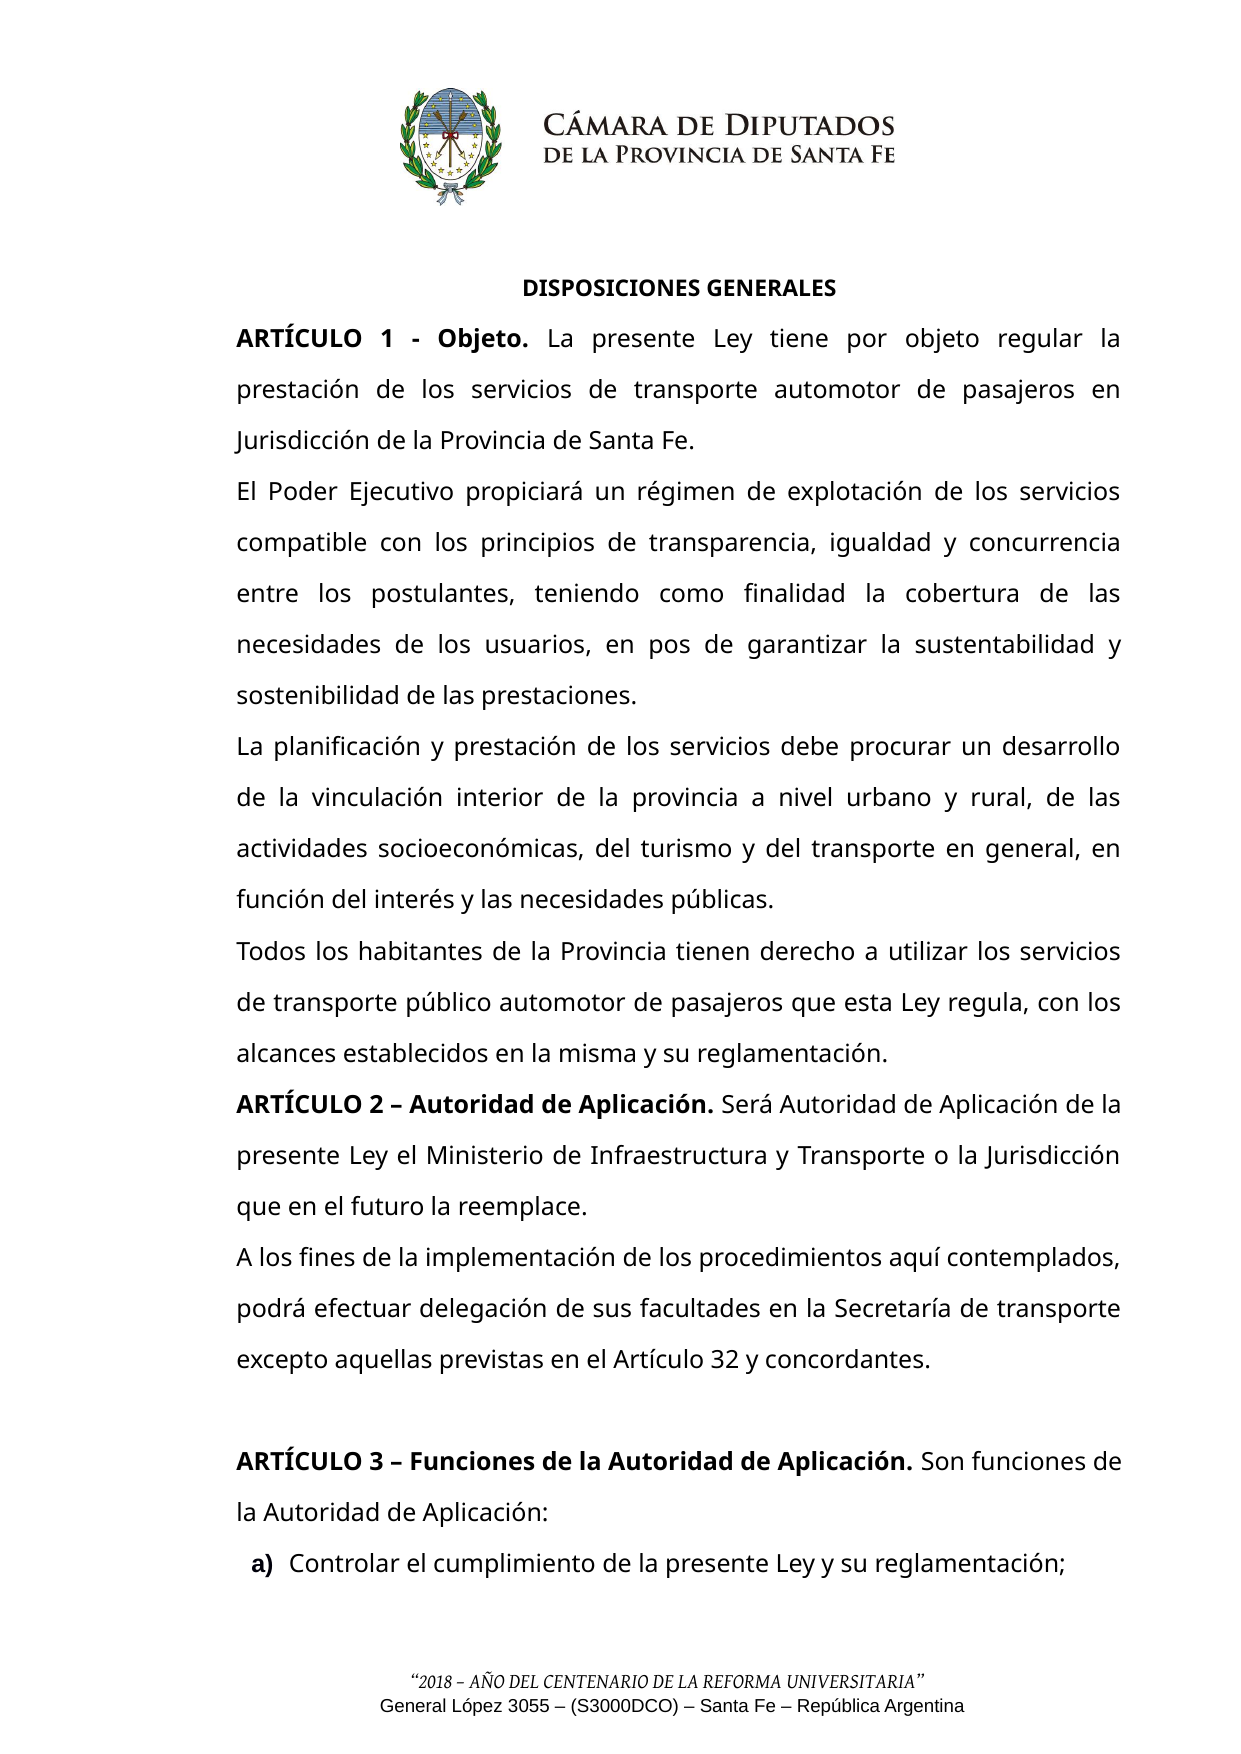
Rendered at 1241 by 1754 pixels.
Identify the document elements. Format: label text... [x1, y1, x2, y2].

picture [400, 88, 895, 210]
list Controlar el cumplimiento de la presente Ley y su reglamentación; [251, 1546, 1122, 1580]
text El Poder Ejecutivo propiciará un régimen de explotación de los servicios compatible con los principios de transparencia, igualdad y concurrencia entre los postulantes, teniendo como finalidad la cobertura de las necesidades de los usuarios, en pos de garantizar la sustentabilidad y sostenibilidad de las prestaciones. [236, 474, 1122, 712]
text ARTÍCULO 3 – Funciones de la Autoridad de Aplicación. Son funciones de la Autoridad de Aplicación: [236, 1392, 1122, 1529]
text A los fines de la implementación de los procedimientos aquí contemplados, podrá efectuar delegación de sus facultades en la Secretaría de transporte excepto aquellas previstas en el Artículo 32 y concordantes. [236, 1239, 1122, 1376]
text ARTÍCULO 2 – Autoridad de Aplicación. Será Autoridad de Aplicación de la presente Ley el Ministerio de Infraestructura y Transporte o la Jurisdicción que en el futuro la reemplace. [236, 1086, 1122, 1222]
text ARTÍCULO 1 - Objeto. La presente Ley tiene por objeto regular la prestación de los servicios de transporte automotor de pasajeros en Jurisdicción de la Provincia de Santa Fe. [236, 321, 1122, 457]
text La planificación y prestación de los servicios debe procurar un desarrollo de la vinculación interior de la provincia a nivel urbano y rural, de las actividades socioeconómicas, del turismo y del transporte en general, en función del interés y las necesidades públicas. [236, 729, 1122, 916]
text Todos los habitantes de la Provincia tienen derecho a utilizar los servicios de transporte público automotor de pasajeros que esta Ley regula, con los alcances establecidos en la misma y su reglamentación. [236, 933, 1122, 1069]
text DISPOSICIONES GENERALES [236, 272, 1122, 303]
